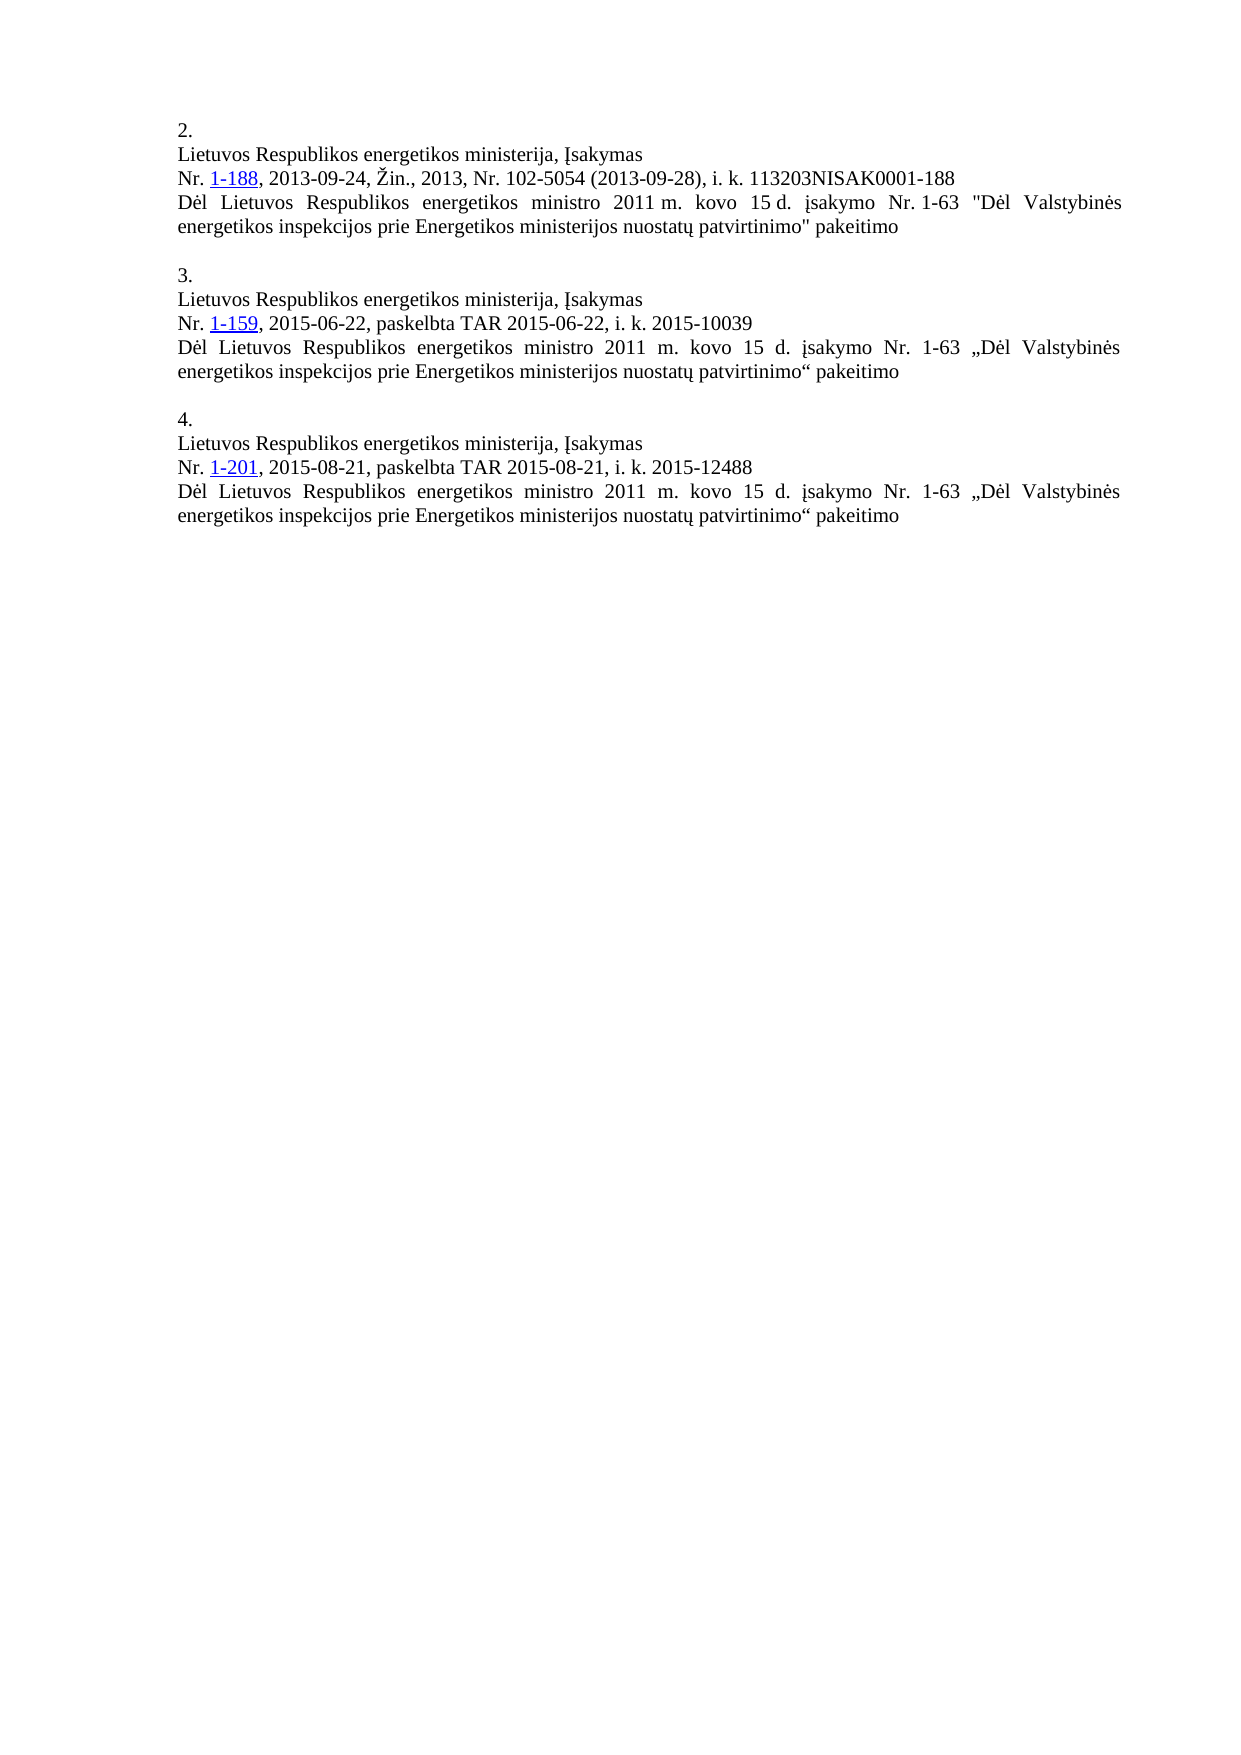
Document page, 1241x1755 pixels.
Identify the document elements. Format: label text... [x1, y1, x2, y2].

text Nr. 1-201, 2015-08-21, paskelbta TAR 2015-08-21, i. k. 2015-12488 [177, 455, 1122, 479]
text Lietuvos Respublikos energetikos ministerija, Įsakymas [177, 142, 1122, 166]
text Nr. 1-159, 2015-06-22, paskelbta TAR 2015-06-22, i. k. 2015-10039 [177, 311, 1122, 335]
text 4. [177, 407, 1122, 431]
text Lietuvos Respublikos energetikos ministerija, Įsakymas [177, 287, 1122, 311]
text 3. [177, 262, 1122, 287]
text 2. [177, 118, 1122, 142]
text Nr. 1-188, 2013-09-24, Žin., 2013, Nr. 102-5054 (2013-09-28), i. k. 113203NISAK0001-188 [177, 166, 1122, 190]
text Dėl Lietuvos Respublikos energetikos ministro 2011 m. kovo 15 d. įsakymo Nr. 1-63 „Dėl Valstybinės energetikos inspekcijos prie Energetikos ministerijos nuostatų patvirtinimo“ pakeitimo [177, 479, 1122, 527]
text Dėl Lietuvos Respublikos energetikos ministro 2011 m. kovo 15 d. įsakymo Nr. 1-63 „Dėl Valstybinės energetikos inspekcijos prie Energetikos ministerijos nuostatų patvirtinimo“ pakeitimo [177, 335, 1122, 383]
text Lietuvos Respublikos energetikos ministerija, Įsakymas [177, 431, 1122, 455]
text Dėl Lietuvos Respublikos energetikos ministro 2011 m. kovo 15 d. įsakymo Nr. 1-63 "Dėl Valstybinės energetikos inspekcijos prie Energetikos ministerijos nuostatų patvirtinimo" pakeitimo [177, 190, 1122, 238]
